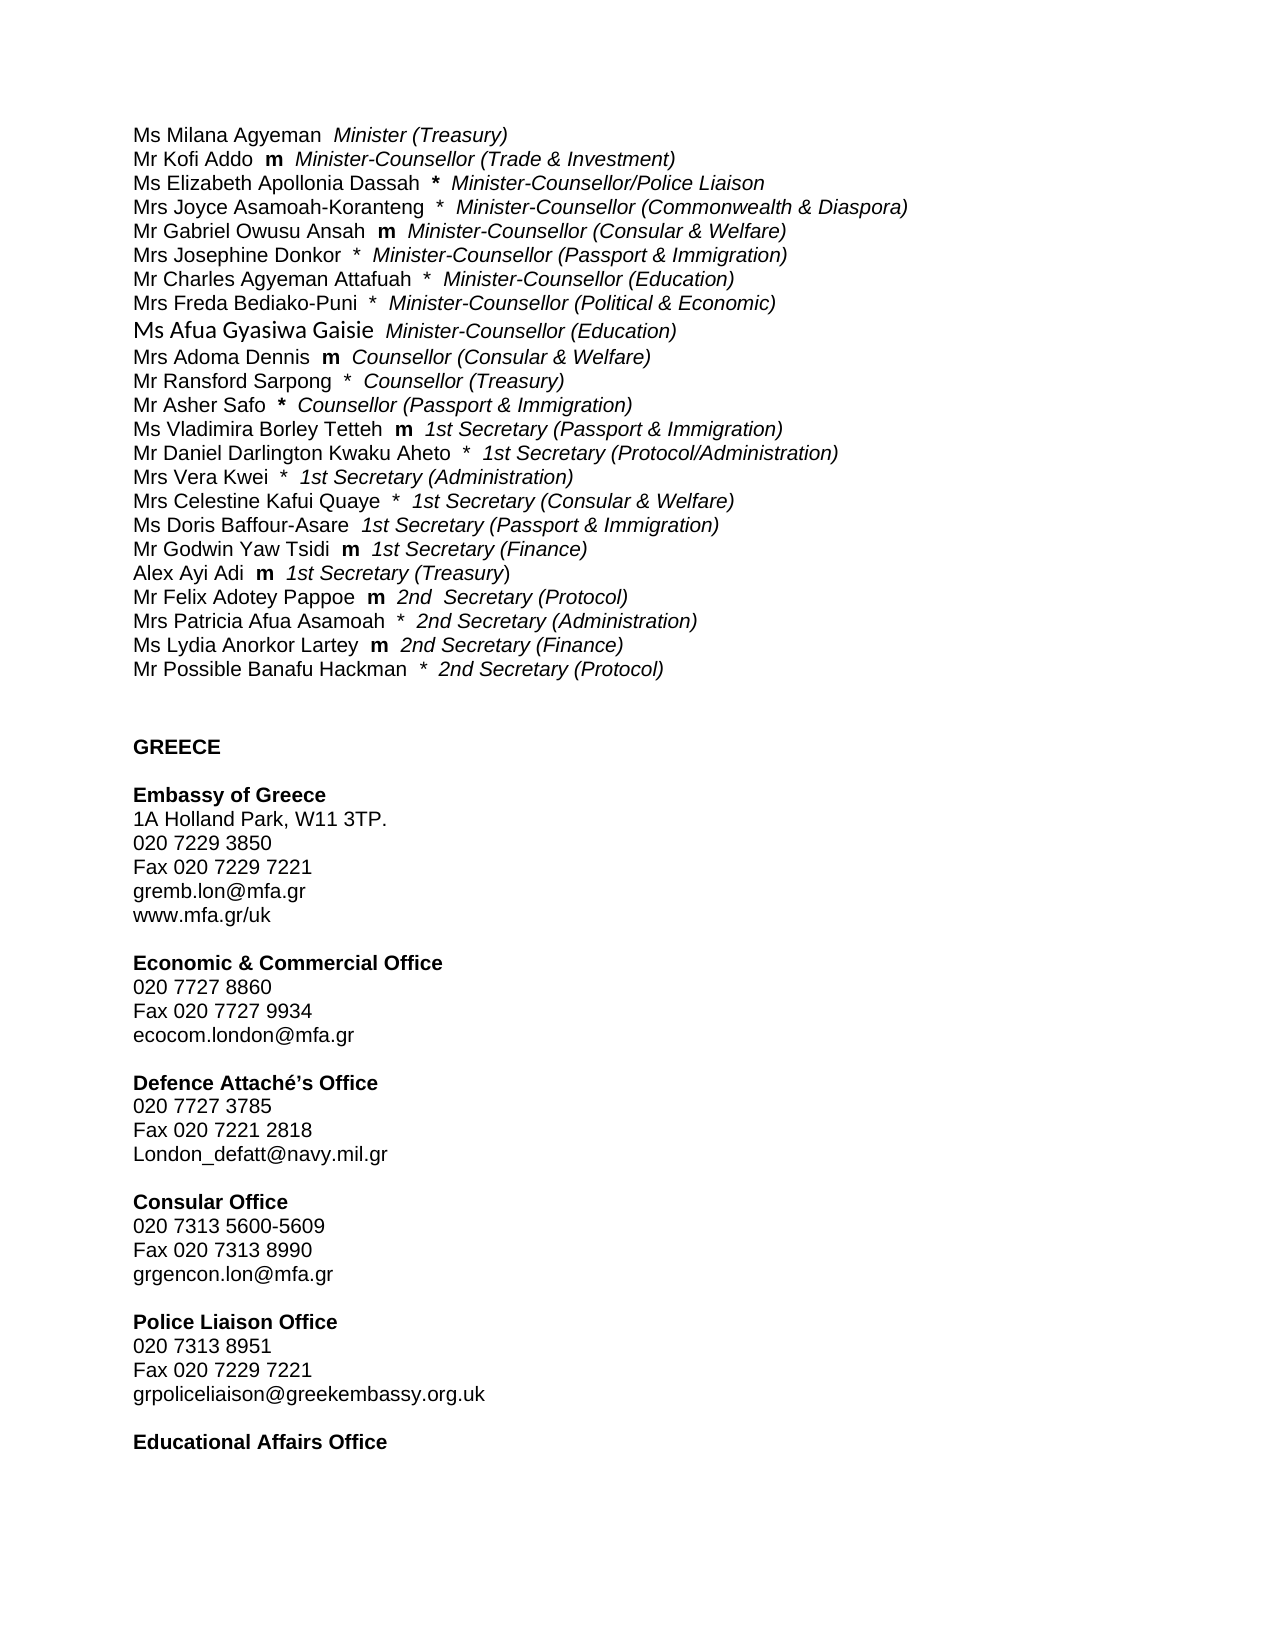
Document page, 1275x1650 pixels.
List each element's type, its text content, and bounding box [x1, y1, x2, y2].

text 1A Holland Park, W11 3TP. [133, 807, 1181, 831]
text 020 7313 8951 [133, 1334, 1181, 1358]
text Fax 020 7313 8990 [133, 1238, 1181, 1262]
text Fax 020 7229 7221 [133, 855, 1181, 879]
text Embassy of Greece [133, 783, 1181, 807]
text Mr Gabriel Owusu Ansah m Minister-Counsellor (Consular & Welfare) [133, 219, 1181, 243]
text Mr Ransford Sarpong * Counsellor (Treasury) [133, 369, 1181, 393]
text Educational Affairs Office [133, 1430, 1181, 1454]
text Mrs Vera Kwei * 1st Secretary (Administration) [133, 465, 1181, 489]
text 020 7727 8860 [133, 974, 1181, 998]
text Ms Vladimira Borley Tetteh m 1st Secretary (Passport & Immigration) [133, 417, 1181, 441]
text gremb.lon@mfa.gr [133, 879, 1181, 903]
text 020 7229 3850 [133, 831, 1181, 855]
text Fax 020 7727 9934 [133, 998, 1181, 1022]
text Mrs Josephine Donkor * Minister-Counsellor (Passport & Immigration) [133, 243, 1181, 267]
text Alex Ayi Adi m 1st Secretary (Treasury) [133, 561, 1181, 585]
text Mr Possible Banafu Hackman * 2nd Secretary (Protocol) [133, 657, 1181, 681]
text ecocom.london@mfa.gr [133, 1022, 1181, 1046]
text Defence Attaché’s Office [133, 1070, 1181, 1094]
text Ms Doris Baffour-Asare 1st Secretary (Passport & Immigration) [133, 513, 1181, 537]
text Mr Daniel Darlington Kwaku Aheto * 1st Secretary (Protocol/Administration) [133, 441, 1181, 465]
text Mr Asher Safo * Counsellor (Passport & Immigration) [133, 393, 1181, 417]
text Fax 020 7221 2818 [133, 1118, 1181, 1142]
text Mrs Freda Bediako-Puni * Minister-Counsellor (Political & Economic) [133, 291, 1181, 314]
text grgencon.lon@mfa.gr [133, 1262, 1181, 1286]
text Mrs Joyce Asamoah-Koranteng * Minister-Counsellor (Commonwealth & Diaspora) [133, 195, 1181, 219]
text 020 7313 5600-5609 [133, 1214, 1181, 1238]
text grpoliceliaison@greekembassy.org.uk [133, 1382, 1181, 1406]
text Ms Elizabeth Apollonia Dassah * Minister-Counsellor/Police Liaison [133, 171, 1181, 195]
text 020 7727 3785 [133, 1094, 1181, 1118]
text Ms Afua Gyasiwa Gaisie Minister-Counsellor (Education) [133, 314, 1181, 345]
text Economic & Commercial Office [133, 951, 1181, 974]
text Mr Kofi Addo m Minister-Counsellor (Trade & Investment) [133, 147, 1181, 171]
text Mrs Adoma Dennis m Counsellor (Consular & Welfare) [133, 345, 1181, 369]
text Police Liaison Office [133, 1310, 1181, 1334]
text Ms Milana Agyeman Minister (Treasury) [133, 123, 1181, 147]
text Mr Godwin Yaw Tsidi m 1st Secretary (Finance) [133, 537, 1181, 561]
text Ms Lydia Anorkor Lartey m 2nd Secretary (Finance) [133, 633, 1181, 657]
text Consular Office [133, 1190, 1181, 1214]
subtitle GREECE [133, 735, 1181, 759]
text Mrs Patricia Afua Asamoah * 2nd Secretary (Administration) [133, 609, 1181, 633]
text Mr Charles Agyeman Attafuah * Minister-Counsellor (Education) [133, 267, 1181, 291]
text www.mfa.gr/uk [133, 903, 1181, 927]
text Mrs Celestine Kafui Quaye * 1st Secretary (Consular & Welfare) [133, 489, 1181, 513]
text Fax 020 7229 7221 [133, 1358, 1181, 1382]
text Mr Felix Adotey Pappoe m 2nd Secretary (Protocol) [133, 585, 1181, 609]
text London_defatt@navy.mil.gr [133, 1142, 1181, 1166]
